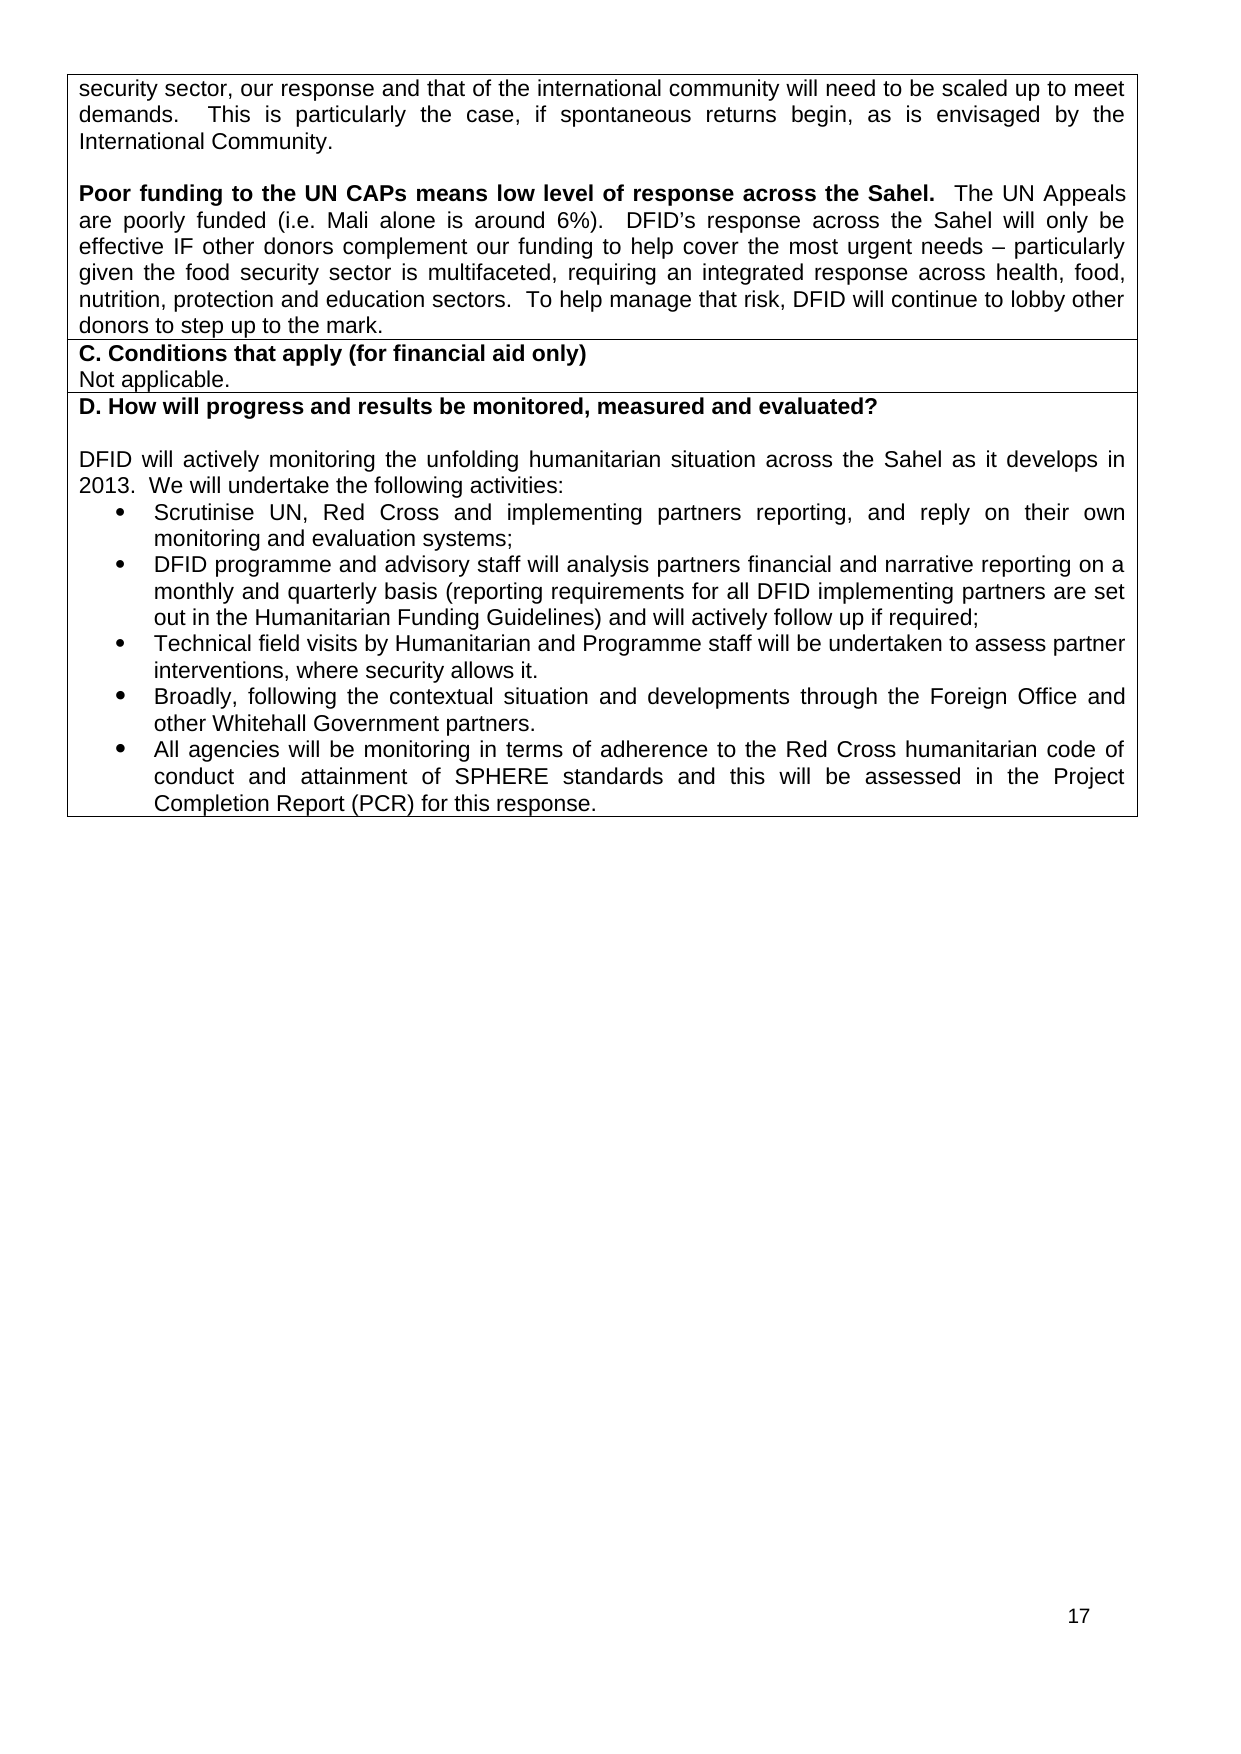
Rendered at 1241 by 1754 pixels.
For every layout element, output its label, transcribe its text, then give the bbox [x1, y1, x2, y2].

table_cell D. How will progress and results be monitored, measured and evaluated? DFID will actively monitoring the unfolding humanitarian situation across the Sahel as it develops in 2013. We will undertake the following activities: Scrutinise UN, Red Cross and implementing partners reporting, and reply on their own monitoring and evaluation systems; DFID programme and advisory staff will analysis partners financial and narrative reporting on a monthly and quarterly basis (reporting requirements for all DFID implementing partners are set out in the Humanitarian Funding Guidelines) and will actively follow up if required; Technical field visits by Humanitarian and Programme staff will be undertaken to assess partner interventions, where security allows it. Broadly, following the contextual situation and developments through the Foreign Office and other Whitehall Government partners. All agencies will be monitoring in terms of adherence to the Red Cross humanitarian code of conduct and attainment of SPHERE standards and this will be assessed in the Project Completion Report (PCR) for this response. [68, 393, 1137, 816]
table_cell security sector, our response and that of the international community will need to be scaled up to meet demands. This is particularly the case, if spontaneous returns begin, as is envisaged by the International Community. Poor funding to the UN CAPs means low level of response across the Sahel. The UN Appeals are poorly funded (i.e. Mali alone is around 6%). DFID’s response across the Sahel will only be effective IF other donors complement our funding to help cover the most urgent needs – particularly given the food security sector is multifaceted, requiring an integrated response across health, food, nutrition, protection and education sectors. To help manage that risk, DFID will continue to lobby other donors to step up to the mark. [68, 75, 1137, 338]
table_cell C. Conditions that apply (for financial aid only) Not applicable. [68, 340, 1137, 392]
